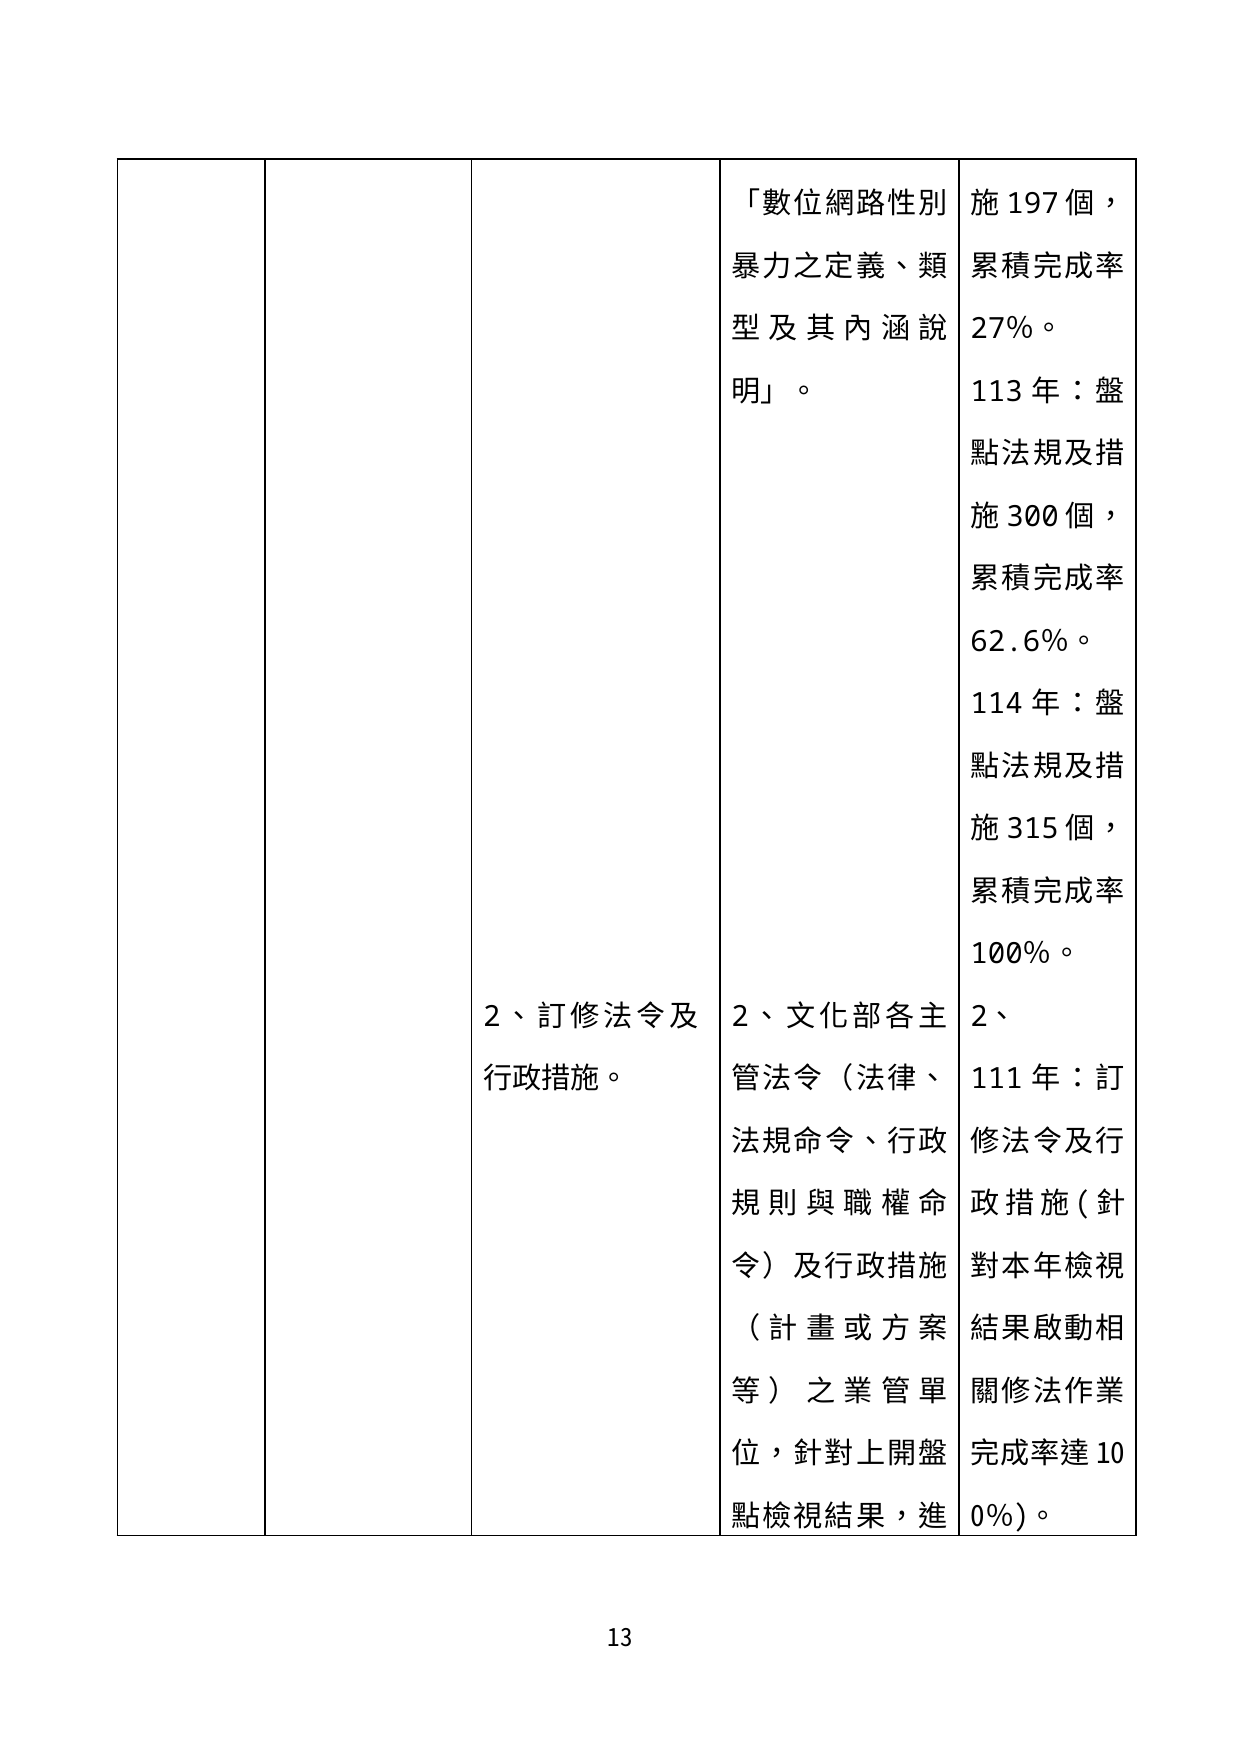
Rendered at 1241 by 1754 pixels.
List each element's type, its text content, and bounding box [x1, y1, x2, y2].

table_cell 2、訂修法令及行政措施。 [472, 160, 719, 1534]
table_cell 施197個，累積完成率27％。 113年：盤點法規及措施300個，累積完成率62.6％。 114年：盤點法規及措施315個，累積完成率100％。 2、 111年：訂修法令及行政措施(針對本年檢視結果啟動相關修法作業完成率達100％)。 [960, 160, 1135, 1534]
table_cell [118, 160, 264, 1534]
table_cell 「數位網路性別暴力之定義、類型及其內涵說明」。 2、文化部各主管法令（法律、法規命令、行政規則與職權命令）及行政措施（計畫或方案等）之業管單位，針對上開盤點檢視結果，進 [721, 160, 958, 1534]
table_cell [266, 160, 471, 1534]
